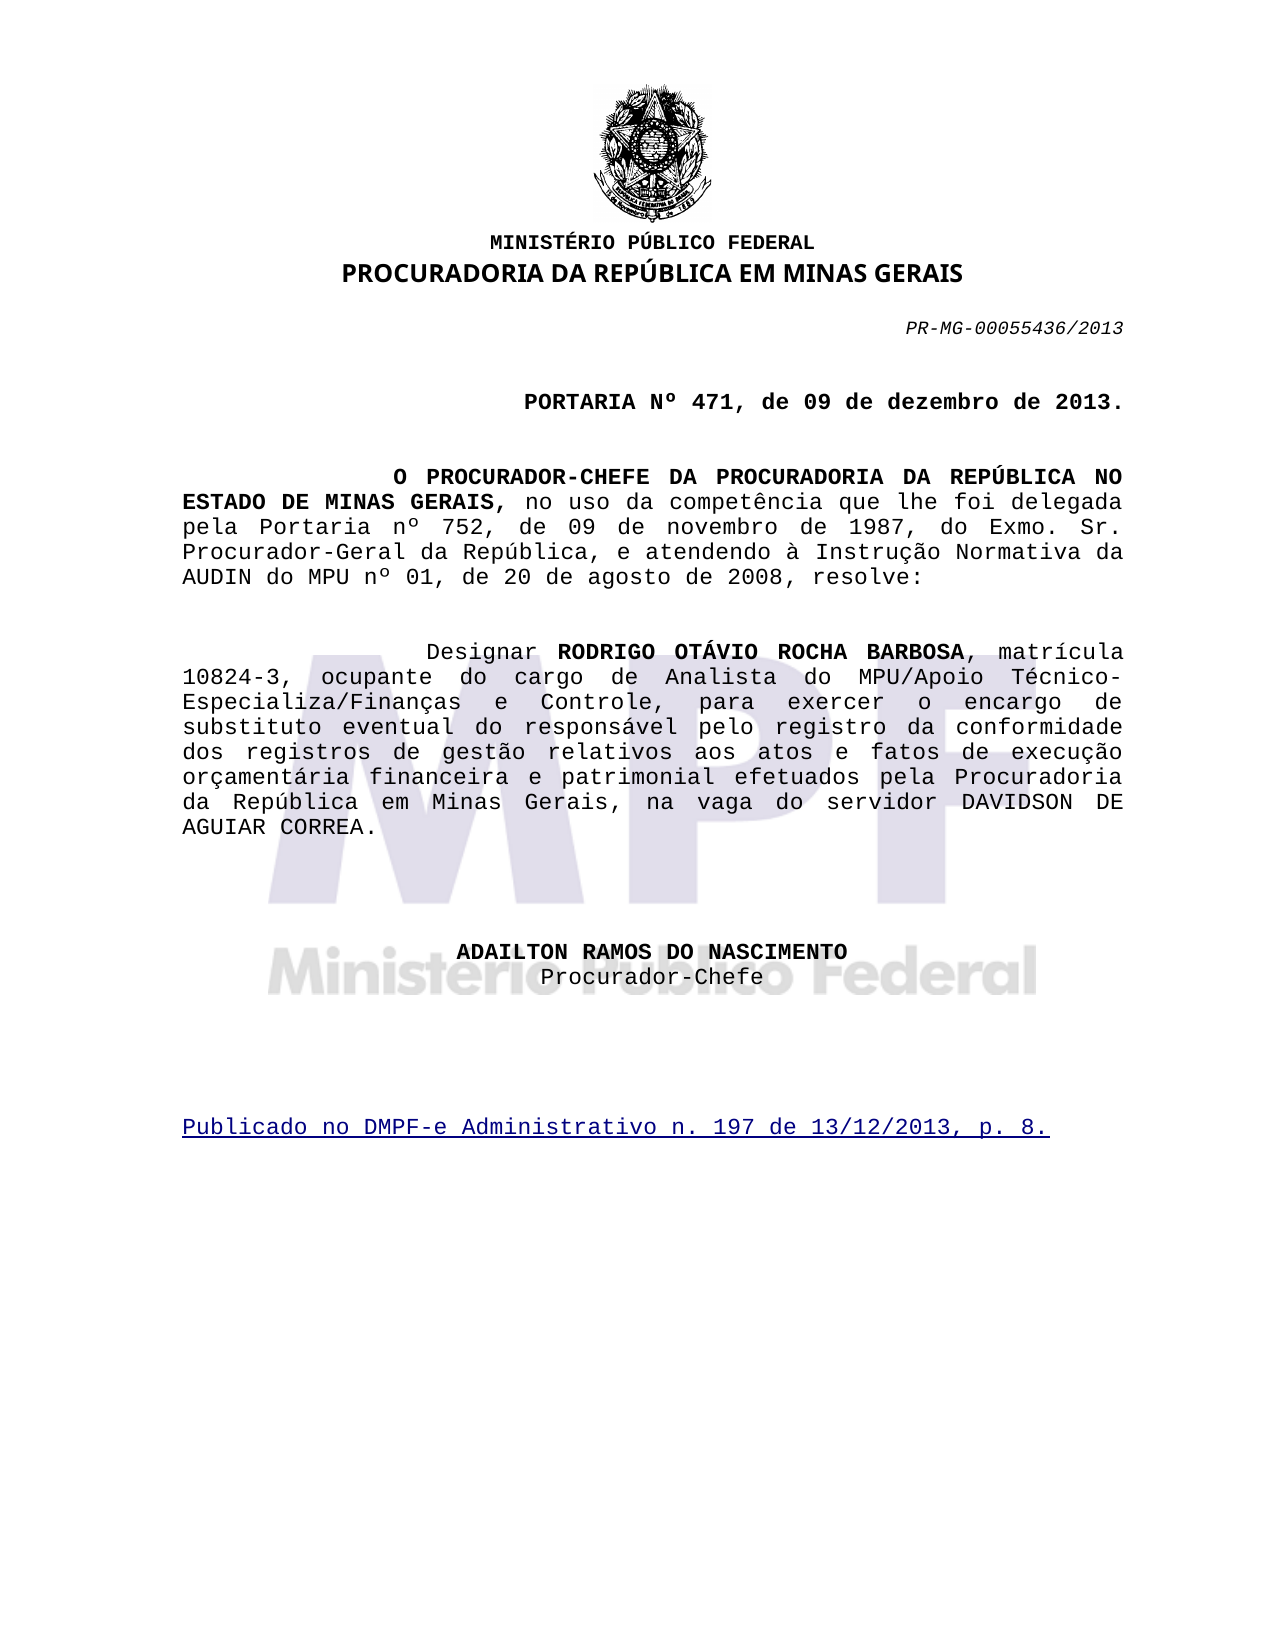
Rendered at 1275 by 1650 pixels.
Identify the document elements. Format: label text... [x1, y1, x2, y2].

picture [268, 989, 1036, 995]
text PORTARIA Nº 471, de 09 de dezembro de 2013. [182, 389, 1126, 414]
text Designar RODRIGO OTÁVIO ROCHA BARBOSA, matrícula 10824-3, ocupante do cargo de Analista do MPU/Apoio Técnico-Especializa/Finanças e Controle, para exercer o encargo de substituto eventual do responsável pelo registro da conformidade dos registros de gestão relativos aos atos e fatos de execução orçamentária financeira e patrimonial efetuados pela Procuradoria da República em Minas Gerais, na vaga do servidor DAVIDSON DE AGUIAR CORREA. [182, 639, 1124, 839]
text PR-MG-00055436/2013 [557, 314, 1126, 339]
text ADAILTON RAMOS DO NASCIMENTO [182, 939, 1123, 964]
picture [268, 839, 1036, 939]
text Procurador-Chefe [182, 964, 1123, 989]
picture [593, 84, 712, 223]
text O PROCURADOR-CHEFE DA PROCURADORIA DA REPÚBLICA NO ESTADO DE MINAS GERAIS, no uso da competência que lhe foi delegada pela Portaria nº 752, de 09 de novembro de 1987, do Exmo. Sr. Procurador-Geral da República, e atendendo à Instrução Normativa da AUDIN do MPU nº 01, de 20 de agosto de 2008, resolve: [182, 464, 1124, 589]
text Publicado no DMPF-e Administrativo n. 197 de 13/12/2013, p. 8. [182, 1114, 1123, 1139]
